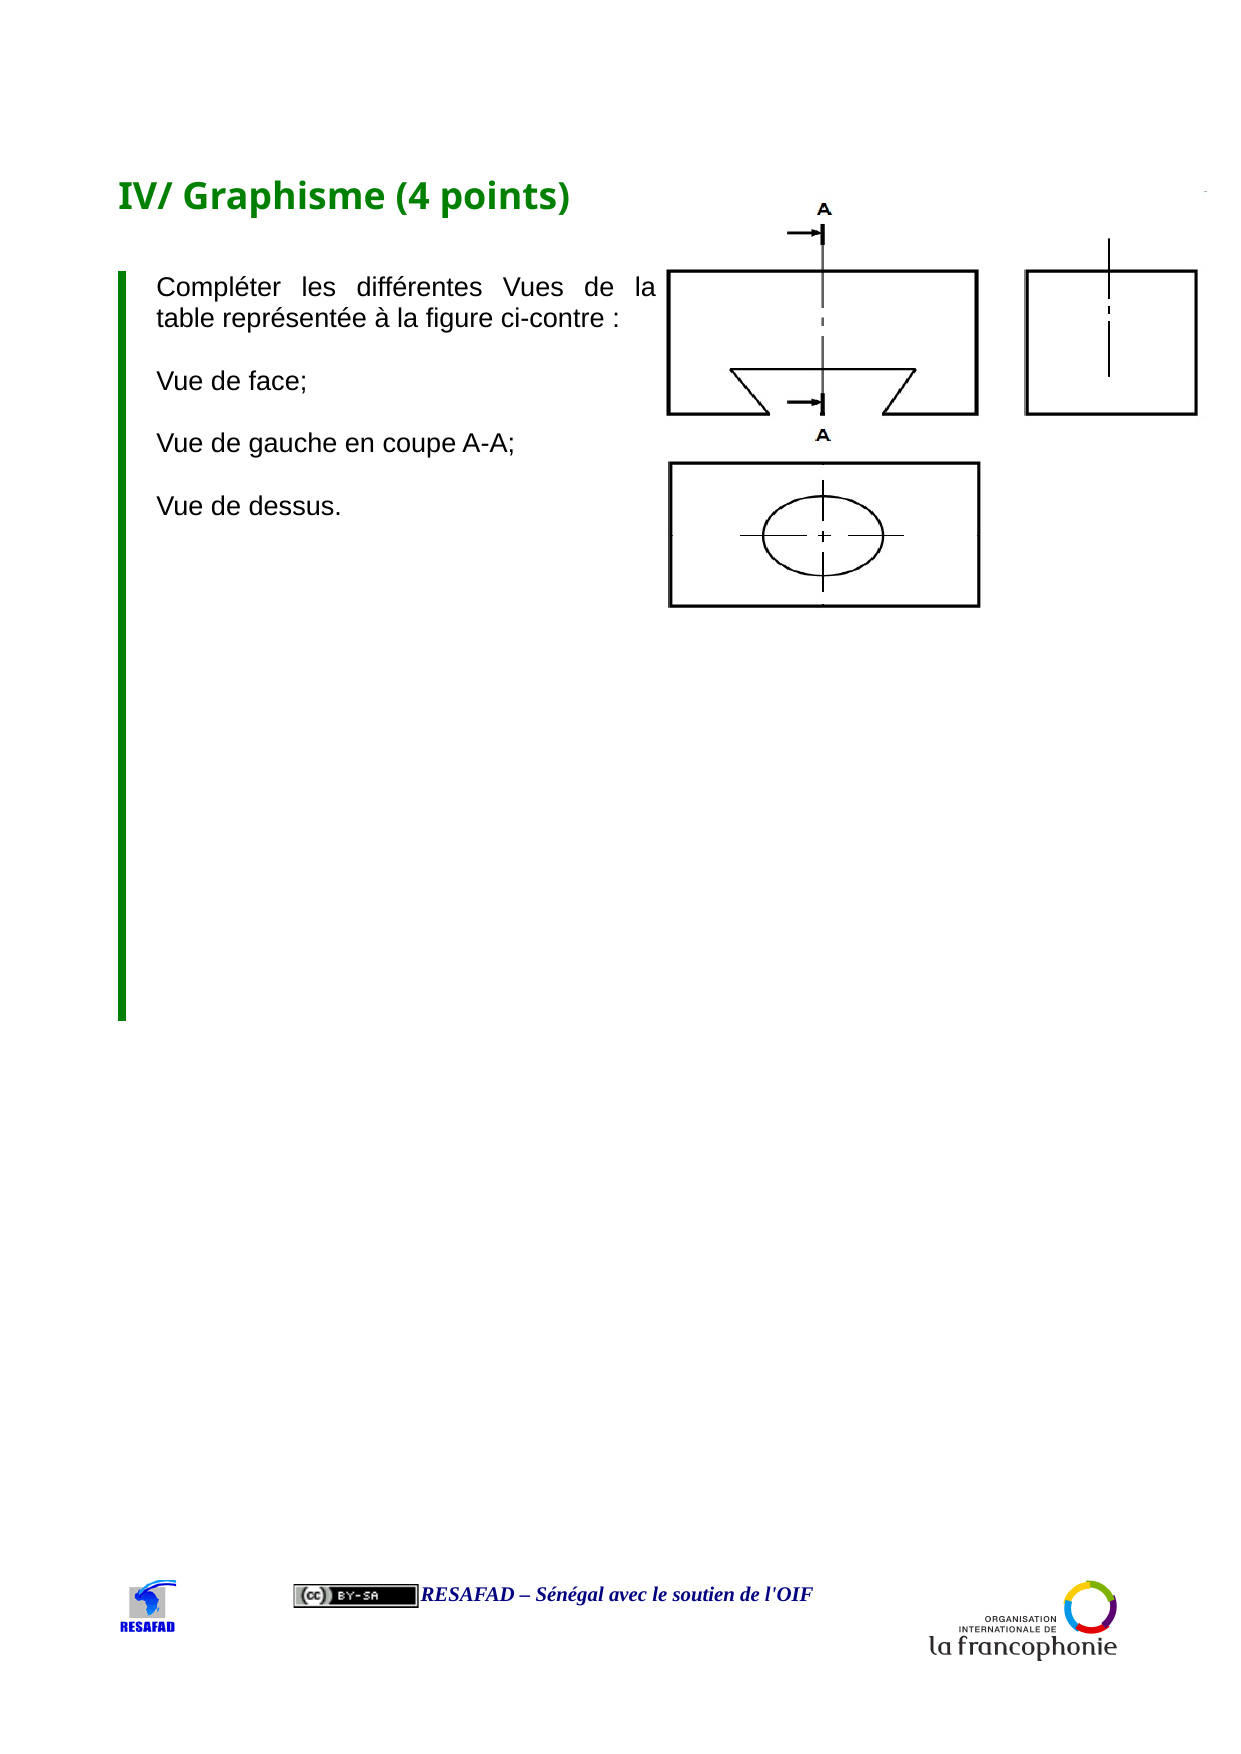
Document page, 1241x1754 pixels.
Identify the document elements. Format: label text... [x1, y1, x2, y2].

text Compléter les différentes Vues de la table représentée à la figure ci-contre : [126, 271, 656, 334]
picture [120, 1580, 177, 1632]
text Vue de gauche en coupe A-A; [126, 427, 656, 459]
picture [656, 191, 1207, 614]
text IV/ Graphisme (4 points) [118, 169, 1122, 220]
text Vue de dessus. [126, 490, 656, 521]
text Vue de face; [126, 365, 656, 396]
picture [293, 1584, 419, 1608]
picture [922, 1578, 1124, 1668]
